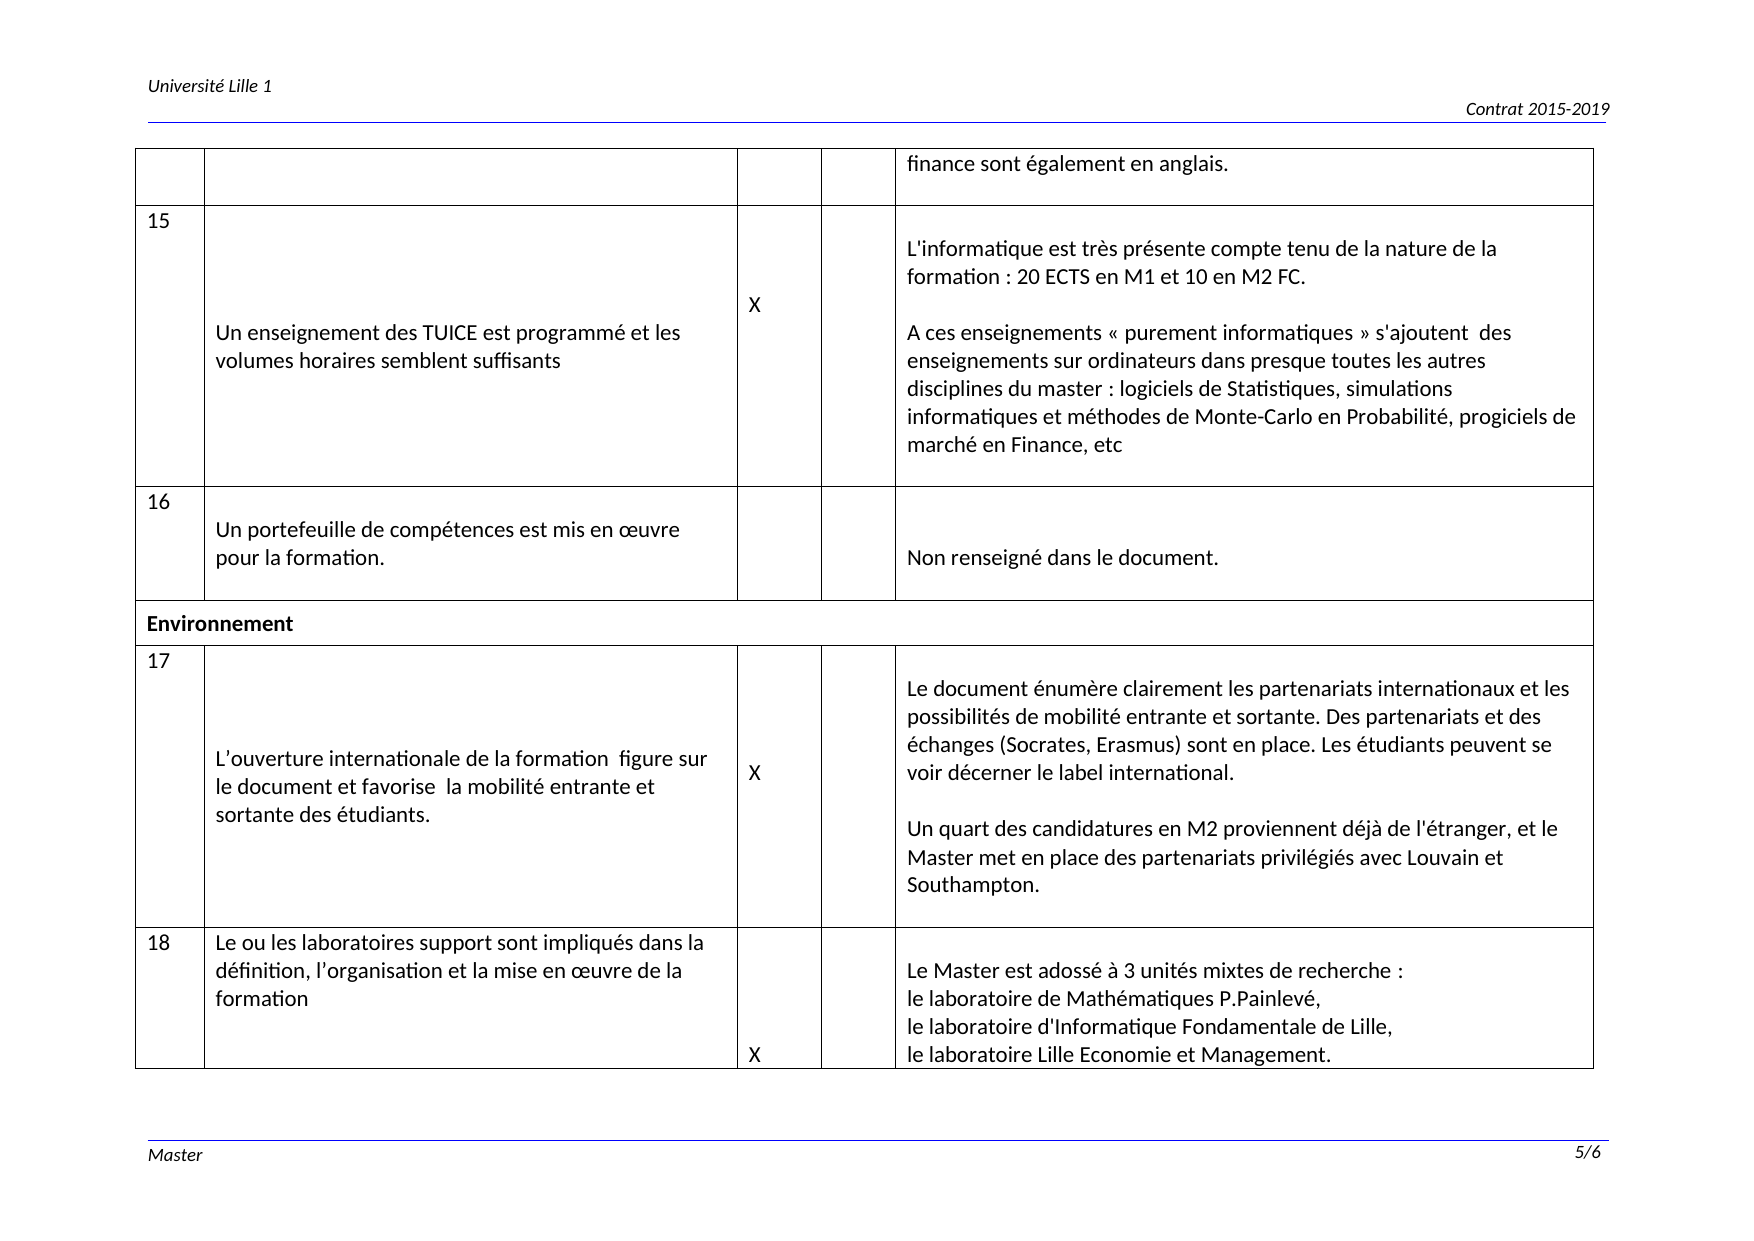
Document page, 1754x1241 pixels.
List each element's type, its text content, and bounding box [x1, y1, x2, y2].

table_cell X [738, 928, 821, 1068]
table_cell 16 [136, 487, 204, 599]
table_cell Le document énumère clairement les partenariats internationaux et les possibilités de mobilité entrante et sortante. Des partenariats et des échanges (Socrates, Erasmus) sont en place. Les étudiants peuvent se voir décerner le label international. Un quart des candidatures en M2 proviennent déjà de l'étranger, et le Master met en place des partenariats privilégiés avec Louvain et Southampton. [896, 646, 1593, 927]
table_cell finance sont également en anglais. [896, 149, 1593, 205]
table_cell [738, 487, 821, 599]
table_cell [136, 149, 204, 205]
table_cell L'informatique est très présente compte tenu de la nature de la formation : 20 ECTS en M1 et 10 en M2 FC. A ces enseignements « purement informatiques » s'ajoutent des enseignements sur ordinateurs dans presque toutes les autres disciplines du master : logiciels de Statistiques, simulations informatiques et méthodes de Monte-Carlo en Probabilité, progiciels de marché en Finance, etc [896, 206, 1593, 486]
table_cell [822, 206, 895, 486]
table_cell X [738, 206, 821, 486]
table_cell Environnement [136, 601, 1593, 645]
table_cell Le ou les laboratoires support sont impliqués dans la définition, l’organisation et la mise en œuvre de la formation [205, 928, 737, 1068]
table_cell [822, 646, 895, 927]
table_cell [738, 149, 821, 205]
table_cell 17 [136, 646, 204, 927]
table_cell [822, 928, 895, 1068]
table_cell Non renseigné dans le document. [896, 487, 1593, 599]
table_cell Un portefeuille de compétences est mis en œuvre pour la formation. [205, 487, 737, 599]
table_cell X [738, 646, 821, 927]
table_cell Le Master est adossé à 3 unités mixtes de recherche : le laboratoire de Mathématiques P.Painlevé, le laboratoire d'Informatique Fondamentale de Lille, le laboratoire Lille Economie et Management. [896, 928, 1593, 1068]
table_cell 15 [136, 206, 204, 486]
table_cell Un enseignement des TUICE est programmé et les volumes horaires semblent suffisants [205, 206, 737, 486]
table_cell [205, 149, 737, 205]
table_cell [822, 149, 895, 205]
table_cell L’ouverture internationale de la formation figure sur le document et favorise la mobilité entrante et sortante des étudiants. [205, 646, 737, 927]
table_cell 18 [136, 928, 204, 1068]
table_cell [822, 487, 895, 599]
